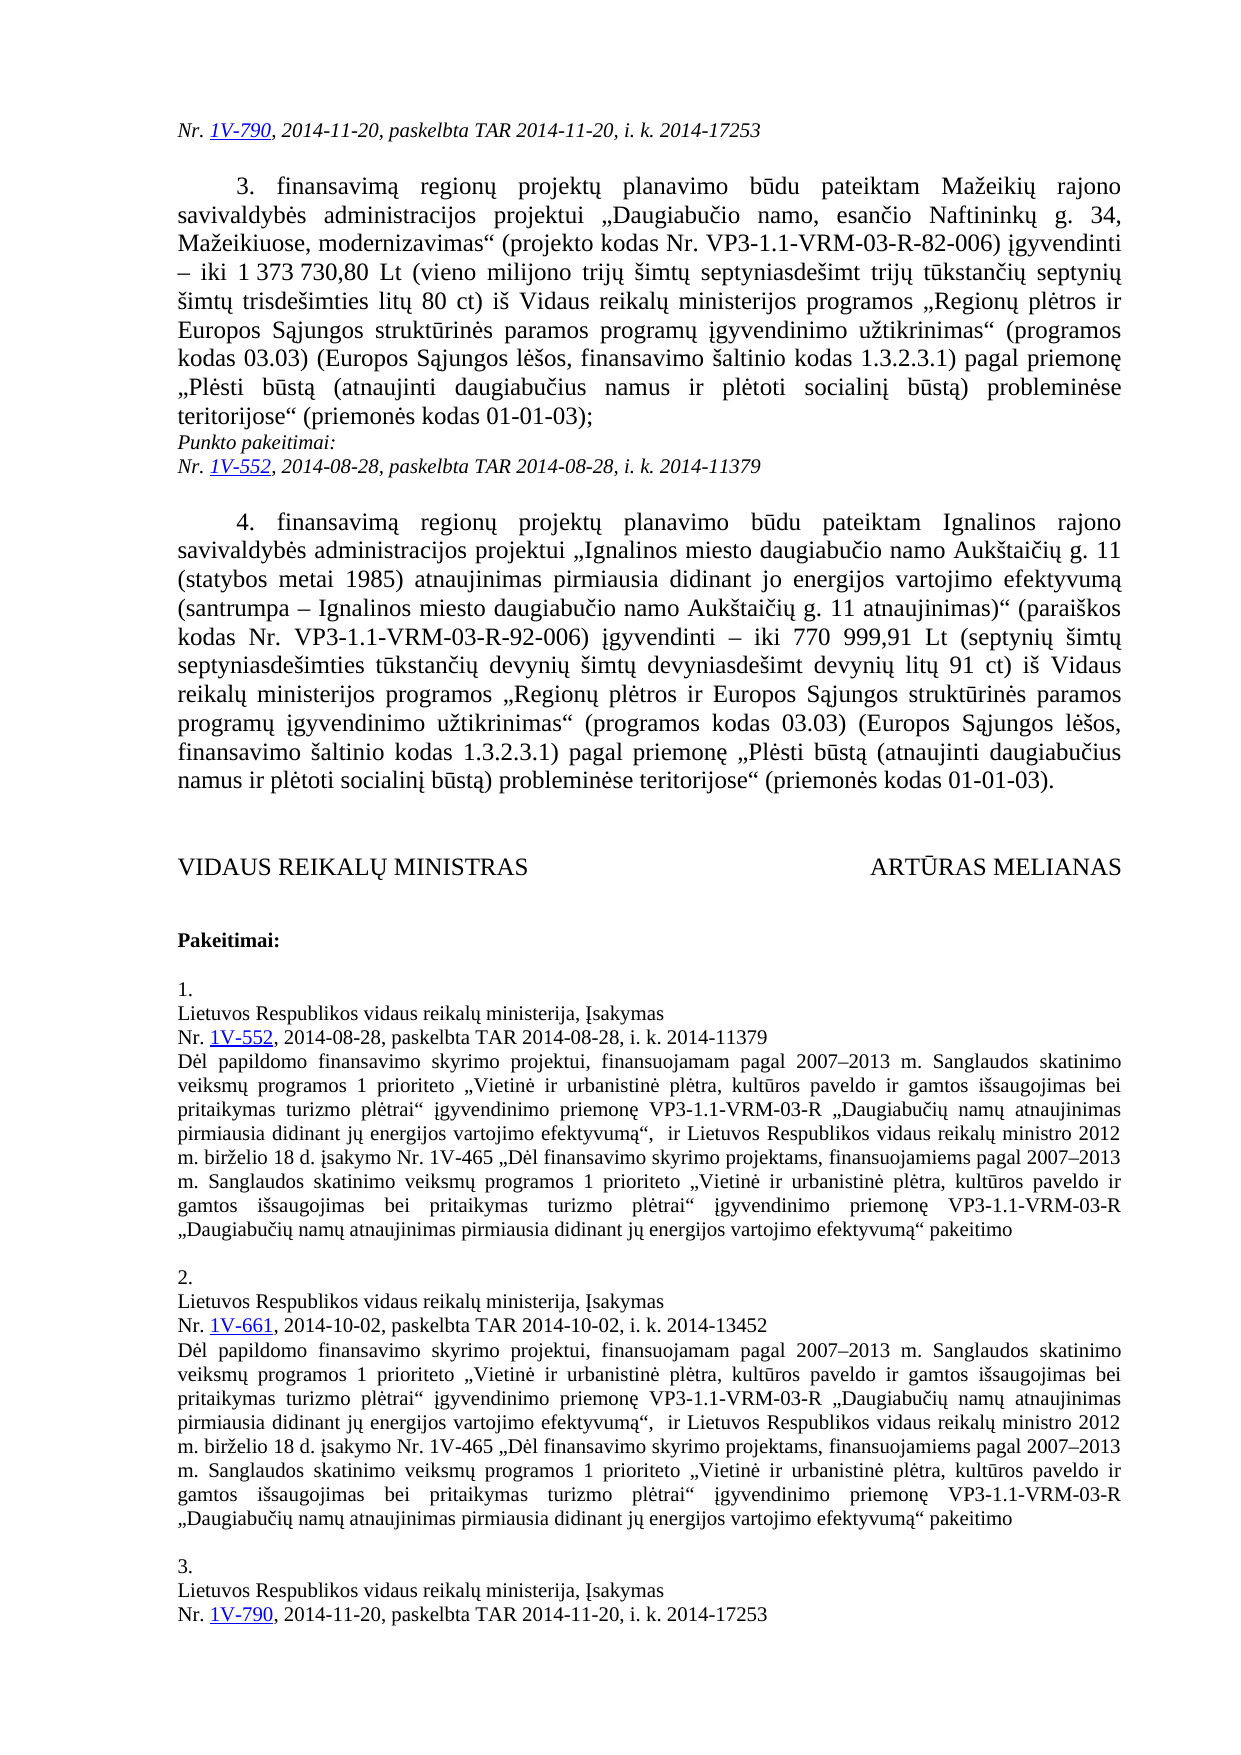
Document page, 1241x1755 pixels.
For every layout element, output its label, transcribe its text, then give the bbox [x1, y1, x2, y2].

text 3. finansavimą regionų projektų planavimo būdu pateiktam Mažeikių rajono savivaldybės administracijos projektui „Daugiabučio namo, esančio Naftininkų g. 34, Mažeikiuose, modernizavimas“ (projekto kodas Nr. VP3-1.1-VRM-03-R-82-006) įgyvendinti – iki 1 373 730,80 Lt (vieno milijono trijų šimtų septyniasdešimt trijų tūkstančių septynių šimtų trisdešimties litų 80 ct) iš Vidaus reikalų ministerijos programos „Regionų plėtros ir Europos Sąjungos struktūrinės paramos programų įgyvendinimo užtikrinimas“ (programos kodas 03.03) (Europos Sąjungos lėšos, finansavimo šaltinio kodas 1.3.2.3.1) pagal priemonę „Plėsti būstą (atnaujinti daugiabučius namus ir plėtoti socialinį būstą) probleminėse teritorijose“ (priemonės kodas 01-01-03); [177, 171, 1122, 430]
text Dėl papildomo finansavimo skyrimo projektui, finansuojamam pagal 2007–2013 m. Sanglaudos skatinimo veiksmų programos 1 prioriteto „Vietinė ir urbanistinė plėtra, kultūros paveldo ir gamtos išsaugojimas bei pritaikymas turizmo plėtrai“ įgyvendinimo priemonę VP3-1.1-VRM-03-R „Daugiabučių namų atnaujinimas pirmiausia didinant jų energijos vartojimo efektyvumą“, ir Lietuvos Respublikos vidaus reikalų ministro 2012 m. birželio 18 d. įsakymo Nr. 1V-465 „Dėl finansavimo skyrimo projektams, finansuojamiems pagal 2007–2013 m. Sanglaudos skatinimo veiksmų programos 1 prioriteto „Vietinė ir urbanistinė plėtra, kultūros paveldo ir gamtos išsaugojimas bei pritaikymas turizmo plėtrai“ įgyvendinimo priemonę VP3-1.1-VRM-03-R „Daugiabučių namų atnaujinimas pirmiausia didinant jų energijos vartojimo efektyvumą“ pakeitimo [177, 1337, 1122, 1530]
text 4. finansavimą regionų projektų planavimo būdu pateiktam Ignalinos rajono savivaldybės administracijos projektui „Ignalinos miesto daugiabučio namo Aukštaičių g. 11 (statybos metai 1985) atnaujinimas pirmiausia didinant jo energijos vartojimo efektyvumą (santrumpa – Ignalinos miesto daugiabučio namo Aukštaičių g. 11 atnaujinimas)“ (paraiškos kodas Nr. VP3-1.1-VRM-03-R-92-006) įgyvendinti – iki 770 999,91 Lt (septynių šimtų septyniasdešimties tūkstančių devynių šimtų devyniasdešimt devynių litų 91 ct) iš Vidaus reikalų ministerijos programos „Regionų plėtros ir Europos Sąjungos struktūrinės paramos programų įgyvendinimo užtikrinimas“ (programos kodas 03.03) (Europos Sąjungos lėšos, finansavimo šaltinio kodas 1.3.2.3.1) pagal priemonę „Plėsti būstą (atnaujinti daugiabučius namus ir plėtoti socialinį būstą) probleminėse teritorijose“ (priemonės kodas 01-01-03). [177, 507, 1122, 794]
text 1. [177, 977, 1122, 1001]
text Nr. 1V-661, 2014-10-02, paskelbta TAR 2014-10-02, i. k. 2014-13452 [177, 1313, 1122, 1337]
text Lietuvos Respublikos vidaus reikalų ministerija, Įsakymas [177, 1001, 1122, 1025]
text Vidaus reikalų ministras Artūras Melianas [177, 852, 1122, 880]
text 2. [177, 1265, 1122, 1289]
text Pakeitimai: [177, 928, 1122, 952]
text 3. [177, 1554, 1122, 1578]
text Lietuvos Respublikos vidaus reikalų ministerija, Įsakymas [177, 1289, 1122, 1313]
text Nr. 1V-790, 2014-11-20, paskelbta TAR 2014-11-20, i. k. 2014-17253 [177, 118, 1122, 142]
text Lietuvos Respublikos vidaus reikalų ministerija, Įsakymas [177, 1578, 1122, 1602]
text Nr. 1V-552, 2014-08-28, paskelbta TAR 2014-08-28, i. k. 2014-11379 [177, 1025, 1122, 1049]
text Nr. 1V-790, 2014-11-20, paskelbta TAR 2014-11-20, i. k. 2014-17253 [177, 1602, 1122, 1626]
text Nr. 1V-552, 2014-08-28, paskelbta TAR 2014-08-28, i. k. 2014-11379 [177, 454, 1122, 478]
text Dėl papildomo finansavimo skyrimo projektui, finansuojamam pagal 2007–2013 m. Sanglaudos skatinimo veiksmų programos 1 prioriteto „Vietinė ir urbanistinė plėtra, kultūros paveldo ir gamtos išsaugojimas bei pritaikymas turizmo plėtrai“ įgyvendinimo priemonę VP3-1.1-VRM-03-R „Daugiabučių namų atnaujinimas pirmiausia didinant jų energijos vartojimo efektyvumą“, ir Lietuvos Respublikos vidaus reikalų ministro 2012 m. birželio 18 d. įsakymo Nr. 1V-465 „Dėl finansavimo skyrimo projektams, finansuojamiems pagal 2007–2013 m. Sanglaudos skatinimo veiksmų programos 1 prioriteto „Vietinė ir urbanistinė plėtra, kultūros paveldo ir gamtos išsaugojimas bei pritaikymas turizmo plėtrai“ įgyvendinimo priemonę VP3-1.1-VRM-03-R „Daugiabučių namų atnaujinimas pirmiausia didinant jų energijos vartojimo efektyvumą“ pakeitimo [177, 1049, 1122, 1241]
text Punkto pakeitimai: [177, 430, 1122, 454]
